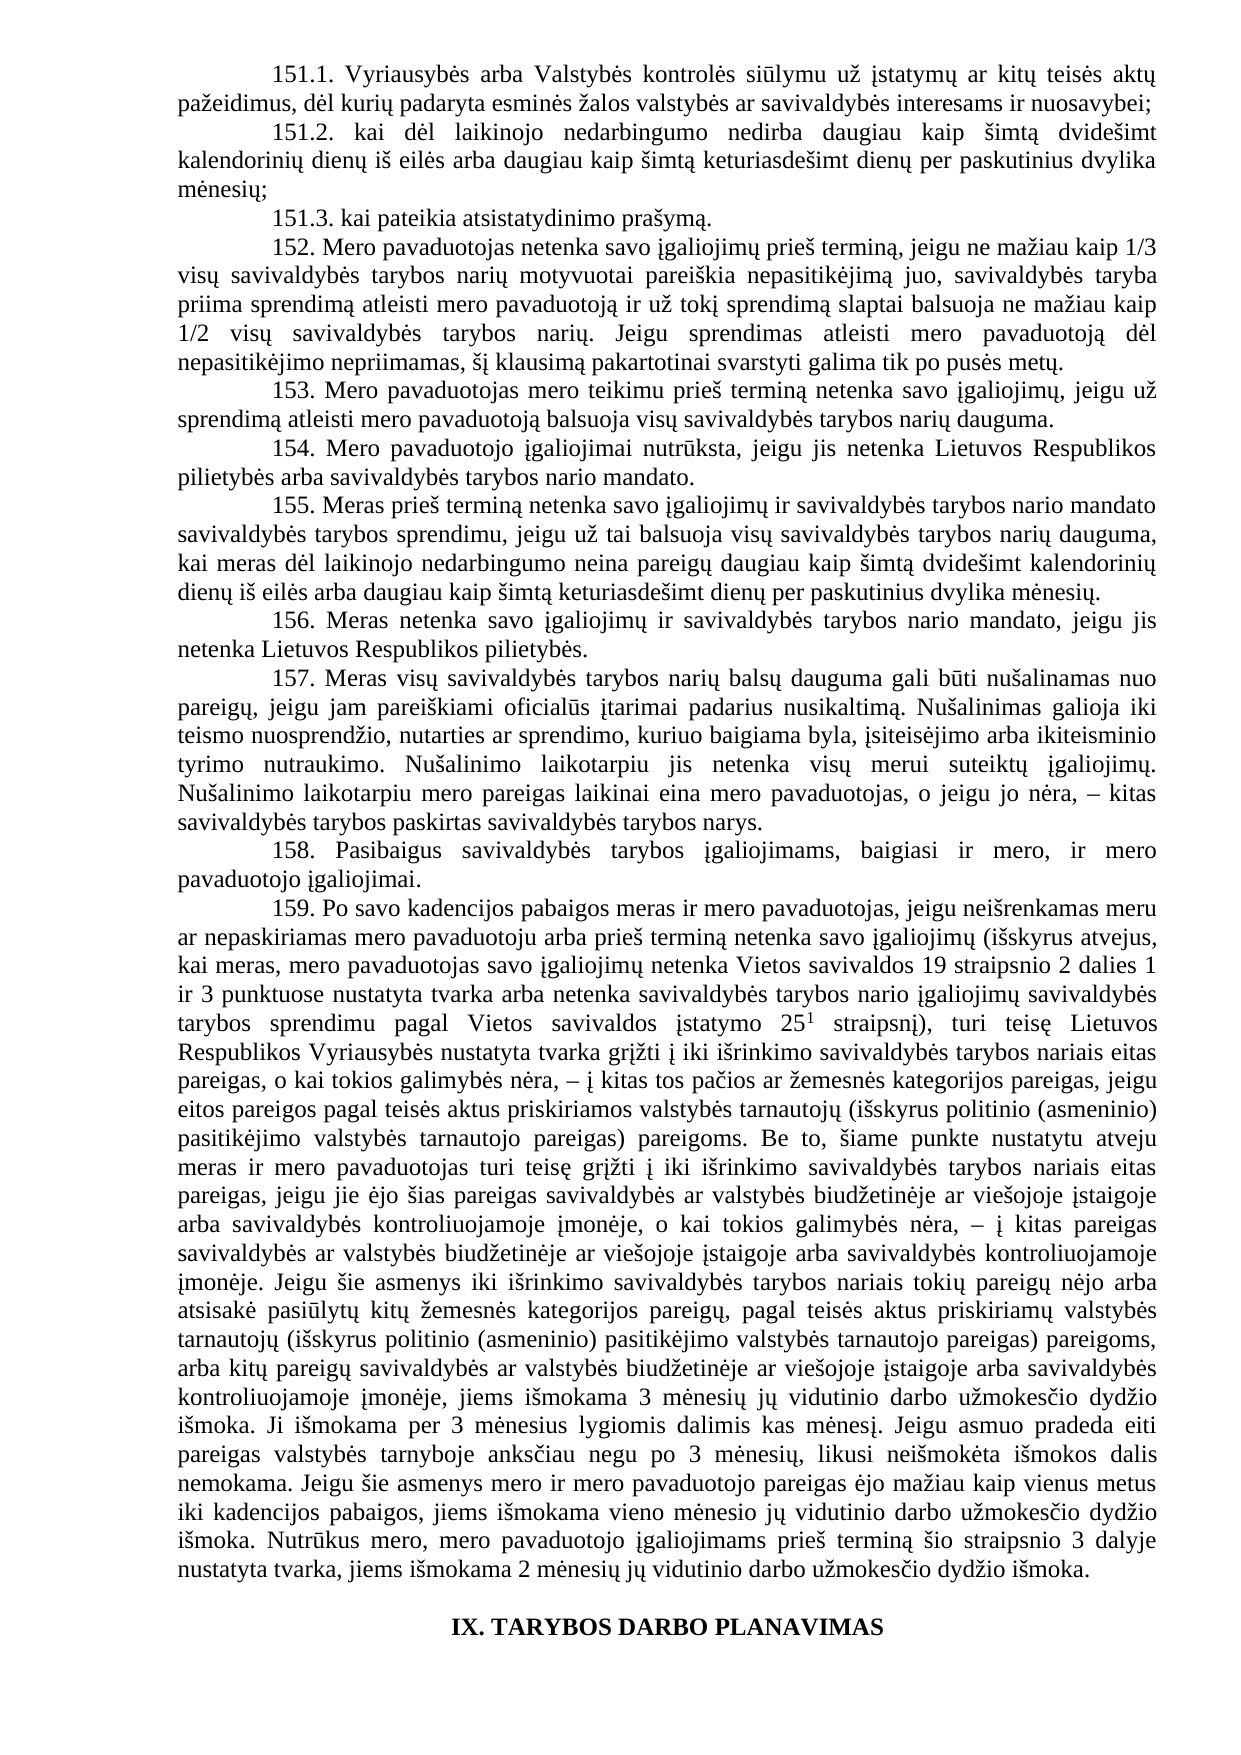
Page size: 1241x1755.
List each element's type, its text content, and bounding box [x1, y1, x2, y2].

text 159. Po savo kadencijos pabaigos meras ir mero pavaduotojas, jeigu neišrenkamas meru ar nepaskiriamas mero pavaduotoju arba prieš terminą netenka savo įgaliojimų (išskyrus atvejus, kai meras, mero pavaduotojas savo įgaliojimų netenka Vietos savivaldos 19 straipsnio 2 dalies 1 ir 3 punktuose nustatyta tvarka arba netenka savivaldybės tarybos nario įgaliojimų savivaldybės tarybos sprendimu pagal Vietos savivaldos įstatymo 251 straipsnį), turi teisę Lietuvos Respublikos Vyriausybės nustatyta tvarka grįžti į iki išrinkimo savivaldybės tarybos nariais eitas pareigas, o kai tokios galimybės nėra, – į kitas tos pačios ar žemesnės kategorijos pareigas, jeigu eitos pareigos pagal teisės aktus priskiriamos valstybės tarnautojų (išskyrus politinio (asmeninio) pasitikėjimo valstybės tarnautojo pareigas) pareigoms. Be to, šiame punkte nustatytu atveju meras ir mero pavaduotojas turi teisę grįžti į iki išrinkimo savivaldybės tarybos nariais eitas pareigas, jeigu jie ėjo šias pareigas savivaldybės ar valstybės biudžetinėje ar viešojoje įstaigoje arba savivaldybės kontroliuojamoje įmonėje, o kai tokios galimybės nėra, – į kitas pareigas savivaldybės ar valstybės biudžetinėje ar viešojoje įstaigoje arba savivaldybės kontroliuojamoje įmonėje. Jeigu šie asmenys iki išrinkimo savivaldybės tarybos nariais tokių pareigų nėjo arba atsisakė pasiūlytų kitų žemesnės kategorijos pareigų, pagal teisės aktus priskiriamų valstybės tarnautojų (išskyrus politinio (asmeninio) pasitikėjimo valstybės tarnautojo pareigas) pareigoms, arba kitų pareigų savivaldybės ar valstybės biudžetinėje ar viešojoje įstaigoje arba savivaldybės kontroliuojamoje įmonėje, jiems išmokama 3 mėnesių jų vidutinio darbo užmokesčio dydžio išmoka. Ji išmokama per 3 mėnesius lygiomis dalimis kas mėnesį. Jeigu asmuo pradeda eiti pareigas valstybės tarnyboje anksčiau negu po 3 mėnesių, likusi neišmokėta išmokos dalis nemokama. Jeigu šie asmenys mero ir mero pavaduotojo pareigas ėjo mažiau kaip vienus metus iki kadencijos pabaigos, jiems išmokama vieno mėnesio jų vidutinio darbo užmokesčio dydžio išmoka. Nutrūkus mero, mero pavaduotojo įgaliojimams prieš terminą šio straipsnio 3 dalyje nustatyta tvarka, jiems išmokama 2 mėnesių jų vidutinio darbo užmokesčio dydžio išmoka. [177, 893, 1158, 1583]
text 155. Meras prieš terminą netenka savo įgaliojimų ir savivaldybės tarybos nario mandato savivaldybės tarybos sprendimu, jeigu už tai balsuoja visų savivaldybės tarybos narių dauguma, kai meras dėl laikinojo nedarbingumo neina pareigų daugiau kaip šimtą dvidešimt kalendorinių dienų iš eilės arba daugiau kaip šimtą keturiasdešimt dienų per paskutinius dvylika mėnesių. [177, 490, 1158, 605]
text 151.1. Vyriausybės arba Valstybės kontrolės siūlymu už įstatymų ar kitų teisės aktų pažeidimus, dėl kurių padaryta esminės žalos valstybės ar savivaldybės interesams ir nuosavybei; [177, 59, 1158, 117]
text 152. Mero pavaduotojas netenka savo įgaliojimų prieš terminą, jeigu ne mažiau kaip 1/3 visų savivaldybės tarybos narių motyvuotai pareiškia nepasitikėjimą juo, savivaldybės taryba priima sprendimą atleisti mero pavaduotoją ir už tokį sprendimą slaptai balsuoja ne mažiau kaip 1/2 visų savivaldybės tarybos narių. Jeigu sprendimas atleisti mero pavaduotoją dėl nepasitikėjimo nepriimamas, šį klausimą pakartotinai svarstyti galima tik po pusės metų. [177, 232, 1158, 375]
text 153. Mero pavaduotojas mero teikimu prieš terminą netenka savo įgaliojimų, jeigu už sprendimą atleisti mero pavaduotoją balsuoja visų savivaldybės tarybos narių dauguma. [177, 375, 1158, 433]
text 157. Meras visų savivaldybės tarybos narių balsų dauguma gali būti nušalinamas nuo pareigų, jeigu jam pareiškiami oficialūs įtarimai padarius nusikaltimą. Nušalinimas galioja iki teismo nuosprendžio, nutarties ar sprendimo, kuriuo baigiama byla, įsiteisėjimo arba ikiteisminio tyrimo nutraukimo. Nušalinimo laikotarpiu jis netenka visų merui suteiktų įgaliojimų. Nušalinimo laikotarpiu mero pareigas laikinai eina mero pavaduotojas, o jeigu jo nėra, – kitas savivaldybės tarybos paskirtas savivaldybės tarybos narys. [177, 663, 1158, 835]
text 154. Mero pavaduotojo įgaliojimai nutrūksta, jeigu jis netenka Lietuvos Respublikos pilietybės arba savivaldybės tarybos nario mandato. [177, 433, 1158, 490]
text 158. Pasibaigus savivaldybės tarybos įgaliojimams, baigiasi ir mero, ir mero pavaduotojo įgaliojimai. [177, 835, 1158, 893]
text 156. Meras netenka savo įgaliojimų ir savivaldybės tarybos nario mandato, jeigu jis netenka Lietuvos Respublikos pilietybės. [177, 605, 1158, 663]
text 151.3. kai pateikia atsistatydinimo prašymą. [177, 203, 1158, 232]
text IX. TARYBOS DARBO PLANAVIMAS [177, 1612, 1158, 1640]
text 151.2. kai dėl laikinojo nedarbingumo nedirba daugiau kaip šimtą dvidešimt kalendorinių dienų iš eilės arba daugiau kaip šimtą keturiasdešimt dienų per paskutinius dvylika mėnesių; [177, 117, 1158, 203]
